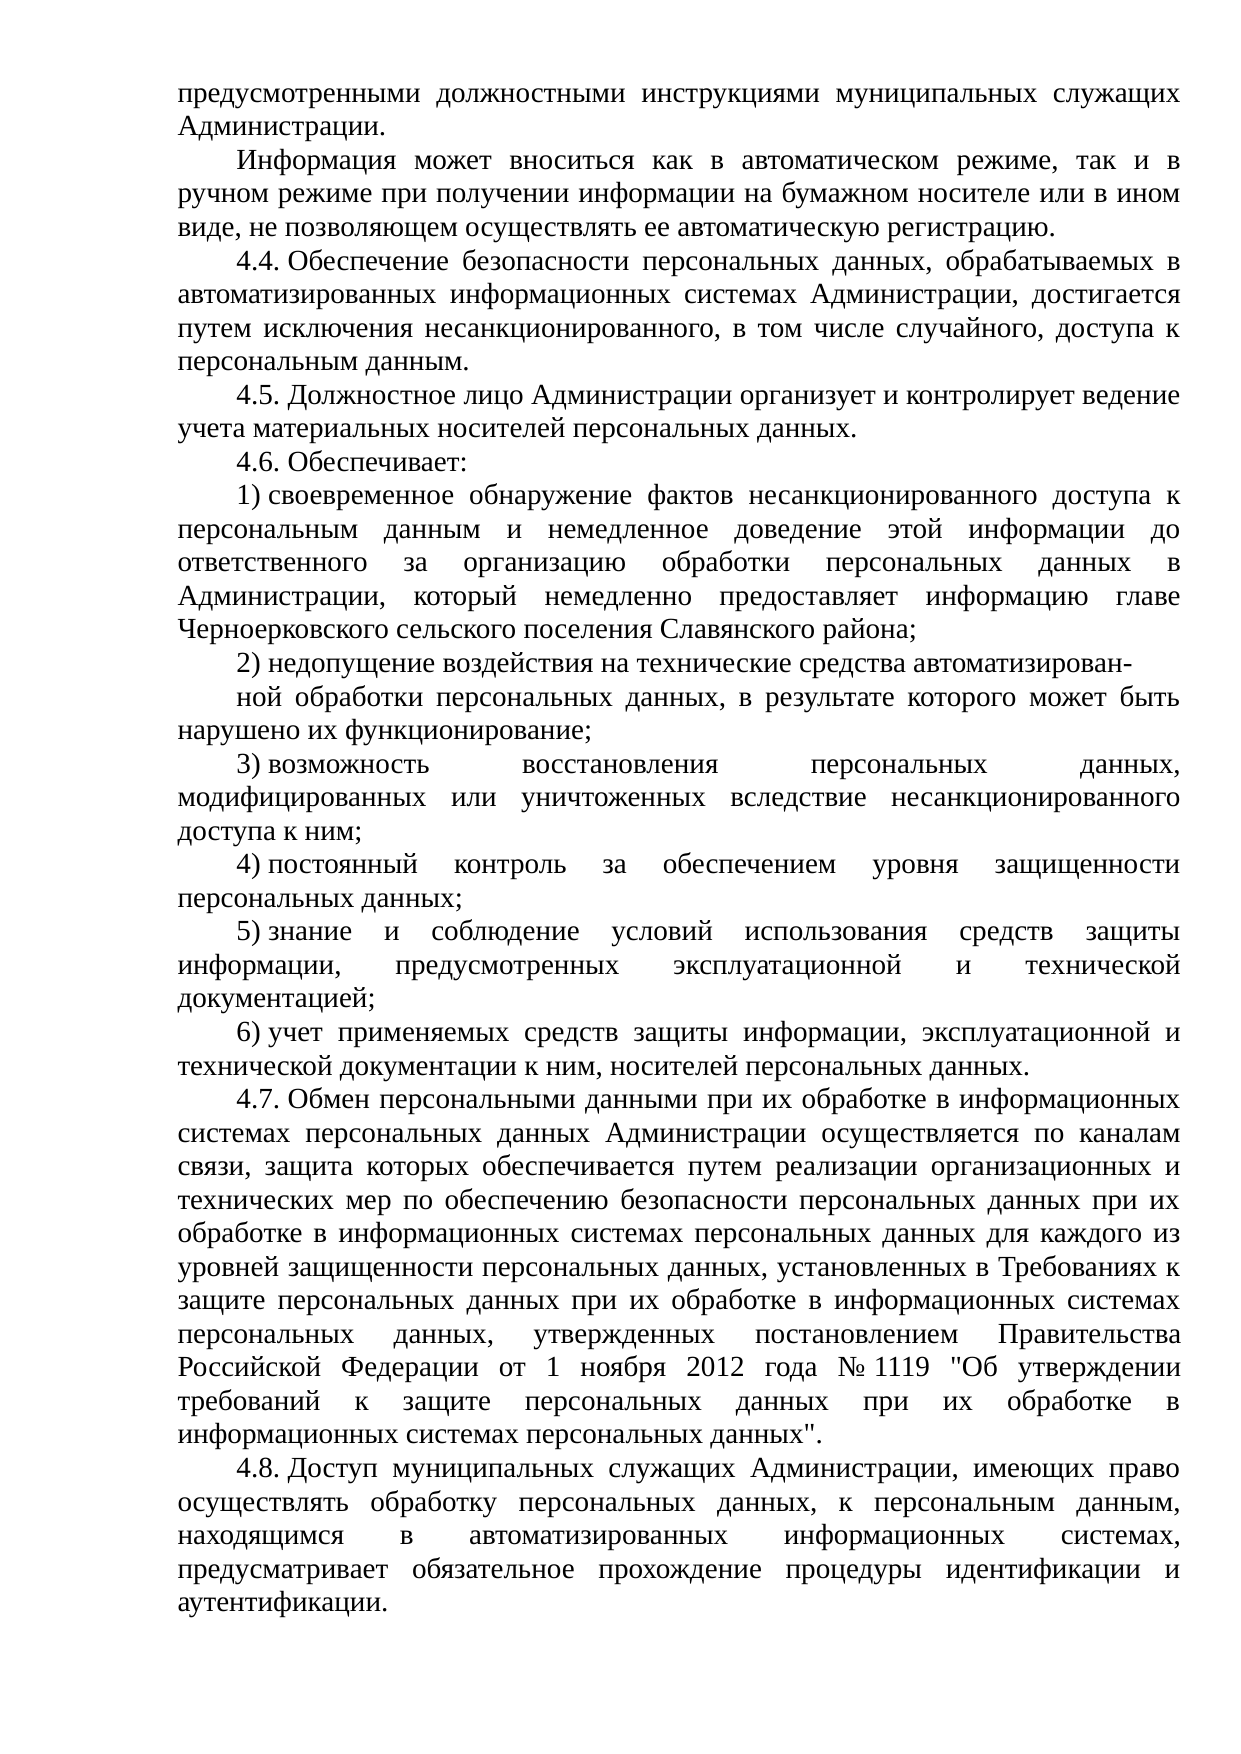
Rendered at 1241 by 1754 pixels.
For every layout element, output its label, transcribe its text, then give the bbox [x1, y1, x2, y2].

text 5) знание и соблюдение условий использования средств защиты информации, предусмотренных эксплуатационной и технической документацией; [177, 913, 1181, 1014]
text 1) своевременное обнаружение фактов несанкционированного доступа к персональным данным и немедленное доведение этой информации до ответственного за организацию обработки персональных данных в Администрации, который немедленно предоставляет информацию главе Черноерковского сельского поселения Славянского района; [177, 477, 1181, 645]
text 3) возможность восстановления персональных данных, модифицированных или уничтоженных вследствие несанкционированного доступа к ним; [177, 746, 1181, 846]
text 4.6. Обеспечивает: [177, 444, 1181, 477]
text 4.5. Должностное лицо Администрации организует и контролирует ведение учета материальных носителей персональных данных. [177, 377, 1181, 444]
text Информация может вноситься как в автоматическом режиме, так и в ручном режиме при получении информации на бумажном носителе или в ином виде, не позволяющем осуществлять ее автоматическую регистрацию. [177, 142, 1181, 243]
text 2) недопущение воздействия на технические средства автоматизирован- [177, 645, 1181, 679]
text предусмотренными должностными инструкциями муниципальных служащих Администрации. [177, 75, 1181, 142]
text 4.4. Обеспечение безопасности персональных данных, обрабатываемых в автоматизированных информационных системах Администрации, достигается путем исключения несанкционированного, в том числе случайного, доступа к персональным данным. [177, 243, 1181, 377]
text ной обработки персональных данных, в результате которого может быть нарушено их функционирование; [177, 679, 1181, 746]
text 4.7. Обмен персональными данными при их обработке в информационных системах персональных данных Администрации осуществляется по каналам связи, защита которых обеспечивается путем реализации организационных и технических мер по обеспечению безопасности персональных данных при их обработке в информационных системах персональных данных для каждого из уровней защищенности персональных данных, установленных в Требованиях к защите персональных данных при их обработке в информационных системах персональных данных, утвержденных постановлением Правительства Российской Федерации от 1 ноября 2012 года № 1119 "Об утверждении требований к защите персональных данных при их обработке в информационных системах персональных данных". [177, 1081, 1181, 1450]
text 4.8. Доступ муниципальных служащих Администрации, имеющих право осуществлять обработку персональных данных, к персональным данным, находящимся в автоматизированных информационных системах, предусматривает обязательное прохождение процедуры идентификации и аутентификации. [177, 1450, 1181, 1618]
text 4) постоянный контроль за обеспечением уровня защищенности персональных данных; [177, 846, 1181, 913]
text 6) учет применяемых средств защиты информации, эксплуатационной и технической документации к ним, носителей персональных данных. [177, 1014, 1181, 1081]
